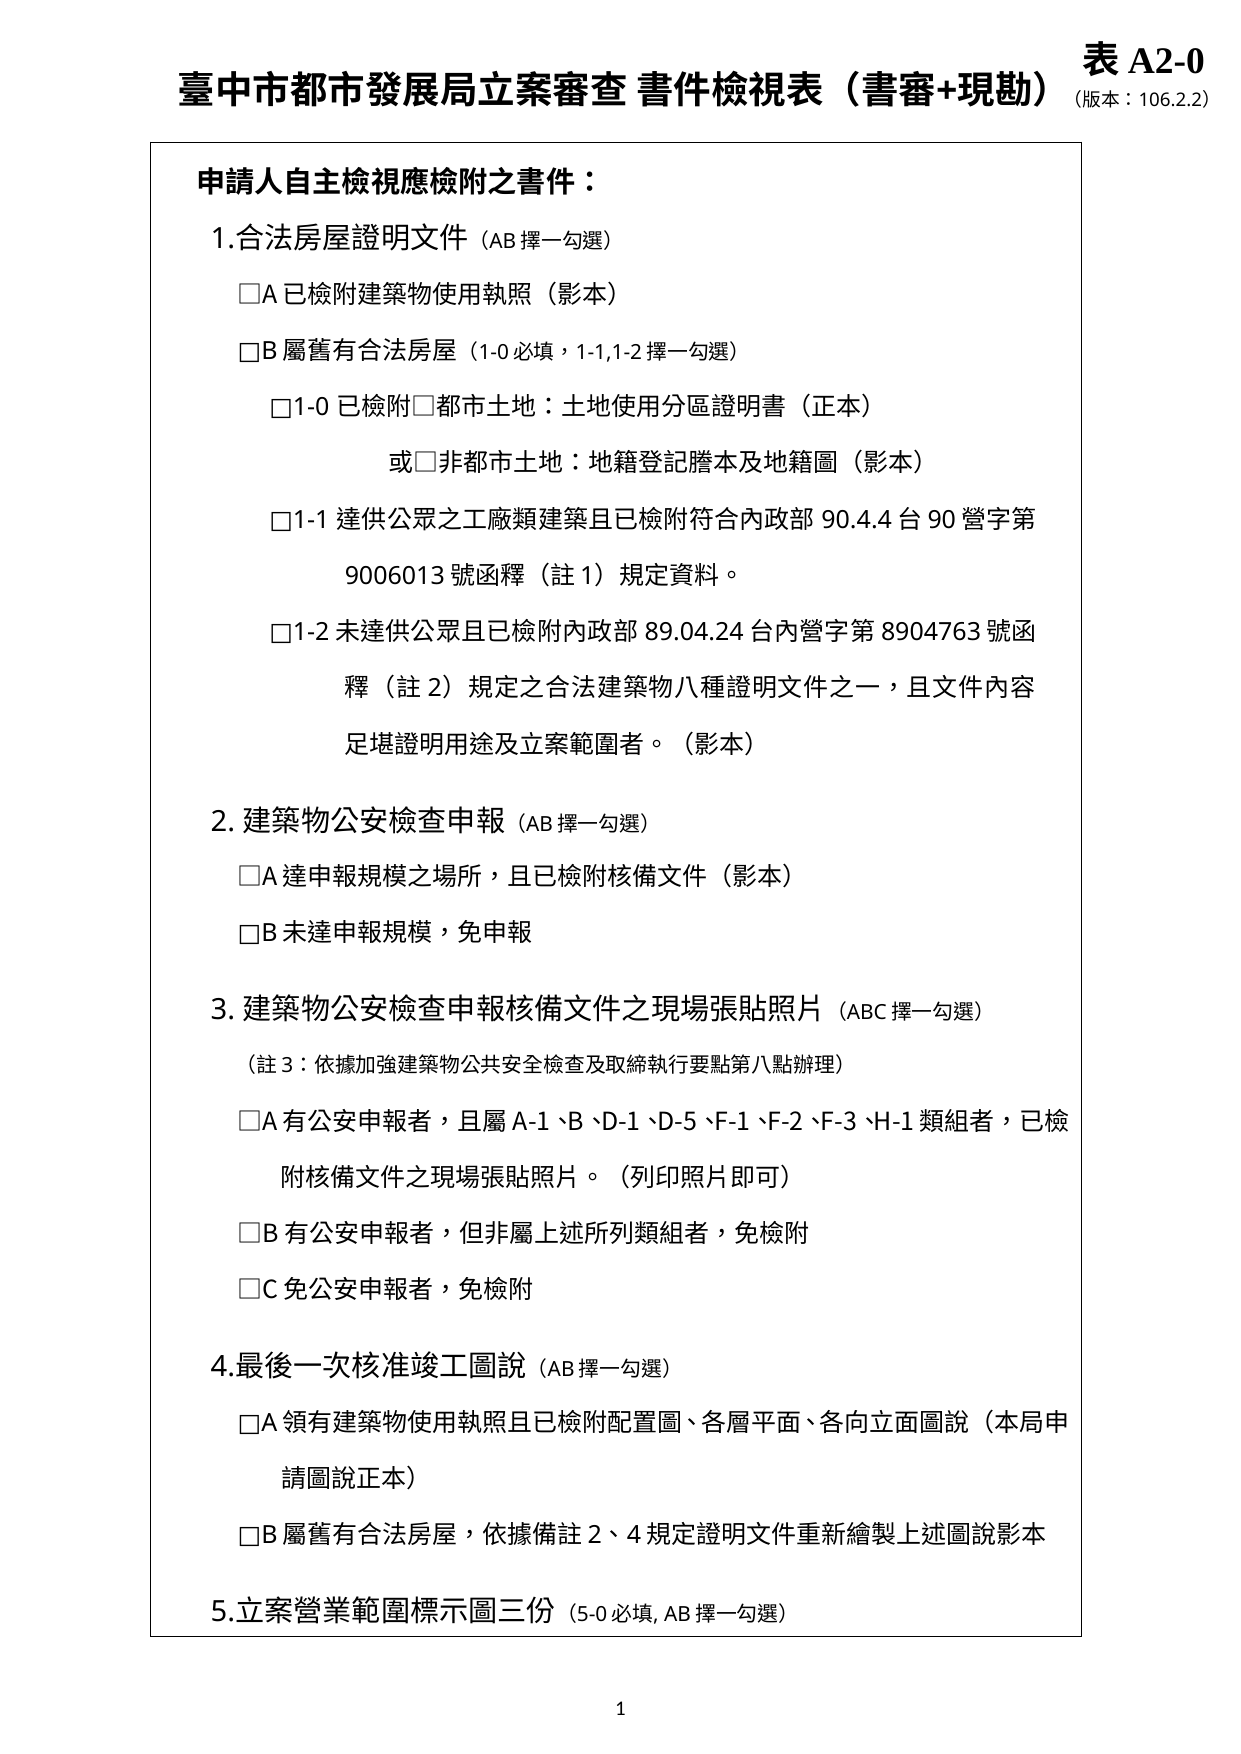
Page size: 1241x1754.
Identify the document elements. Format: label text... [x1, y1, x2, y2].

table_header 申請人自主檢視應檢附之書件： 1.合法房屋證明文件（AB擇一勾選） □A已檢附建築物使用執照（影本） □B屬舊有合法房屋（1-0必填，1-1,1-2擇一勾選） □1-0 已檢附□都市土地：土地使用分區證明書（正本） 或□非都市土地：地籍登記謄本及地籍圖（影本） □1-1 達供公眾之工廠類建築且已檢附符合內政部90.4.4台90營字第9006013號函釋（註1）規定資料。 □1-2未達供公眾且已檢附內政部89.04.24台內營字第8904763號函釋（註2）規定之合法建築物八種證明文件之一，且文件內容足堪證明用途及立案範圍者。（影本） 2. 建築物公安檢查申報（AB擇一勾選） □A達申報規模之場所，且已檢附核備文件（影本） □B未達申報規模，免申報 3. 建築物公安檢查申報核備文件之現場張貼照片（ABC擇一勾選） （註3：依據加強建築物公共安全檢查及取締執行要點第八點辦理） □A有公安申報者，且屬A-1、B、D-1、D-5、F-1、F-2、F-3、H-1類組者，已檢附核備文件之現場張貼照片。（列印照片即可） □B有公安申報者，但非屬上述所列類組者，免檢附 □C免公安申報者，免檢附 4.最後一次核准竣工圖說（AB擇一勾選） □A領有建築物使用執照且已檢附配置圖、各層平面、各向立面圖說（本局申請圖說正本） □B屬舊有合法房屋，依據備註2、4規定證明文件重新繪製上述圖說影本 5.立案營業範圍標示圖三份（5-0必填, AB擇一勾選） [151, 143, 1081, 1636]
text 表A2-0 [1064, 37, 1223, 83]
subtitle 臺中市都市發展局立案審查 書件檢視表（書審+現勘） [177, 58, 1049, 114]
text （版本：106.2.2） [1049, 83, 1223, 112]
